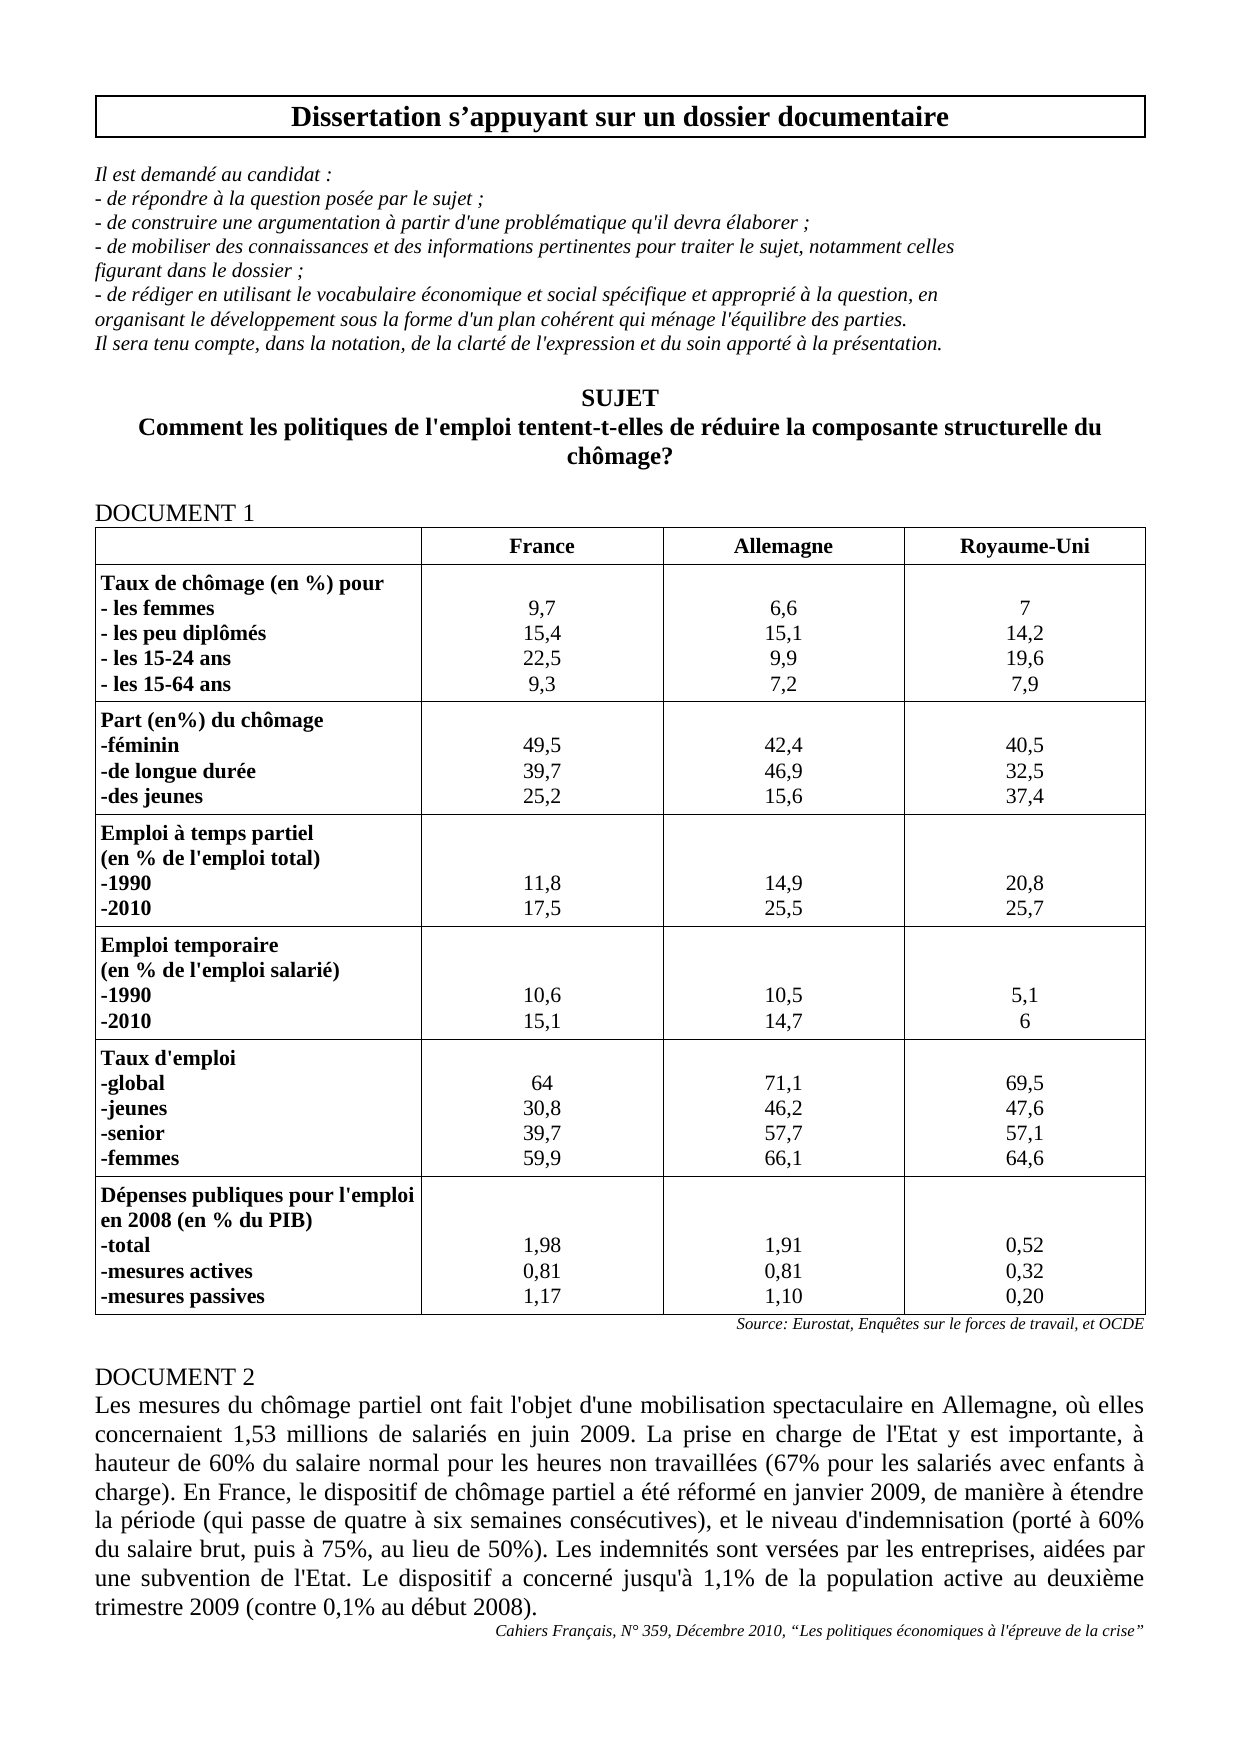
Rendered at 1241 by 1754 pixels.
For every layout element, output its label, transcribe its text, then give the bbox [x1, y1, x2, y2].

table_cell 14,9 25,5 [664, 815, 904, 926]
table_header Royaume-Uni [905, 528, 1145, 564]
text SUJET [94, 383, 1146, 412]
text Comment les politiques de l'emploi tentent-t-elles de réduire la composante structurelle du chômage? [94, 412, 1146, 469]
table_cell 1,91 0,81 1,10 [664, 1177, 904, 1314]
text Il est demandé au candidat : [94, 162, 1146, 186]
text figurant dans le dossier ; [94, 258, 1146, 282]
table_cell 64 30,8 39,7 59,9 [422, 1040, 663, 1176]
text Source: Eurostat, Enquêtes sur le forces de travail, et OCDE [94, 1314, 1146, 1333]
table_header Allemagne [664, 528, 904, 564]
text - de répondre à la question posée par le sujet ; [94, 186, 1146, 210]
table_cell 7 14,2 19,6 7,9 [905, 565, 1145, 701]
table_cell Part (en%) du chômage -féminin -de longue durée -des jeunes [96, 702, 421, 814]
table_cell 10,6 15,1 [422, 927, 663, 1039]
text Les mesures du chômage partiel ont fait l'objet d'une mobilisation spectaculaire en Allemagne, où elles concernaient 1,53 millions de salariés en juin 2009. La prise en charge de l'Etat y est importante, à hauteur de 60% du salaire normal pour les heures non travaillées (67% pour les salariés avec enfants à charge). En France, le dispositif de chômage partiel a été réformé en janvier 2009, de manière à étendre la période (qui passe de quatre à six semaines consécutives), et le niveau d'indemnisation (porté à 60% du salaire brut, puis à 75%, au lieu de 50%). Les indemnités sont versées par les entreprises, aidées par une subvention de l'Etat. Le dispositif a concerné jusqu'à 1,1% de la population active au deuxième trimestre 2009 (contre 0,1% au début 2008). [94, 1391, 1146, 1621]
table_cell 42,4 46,9 15,6 [664, 702, 904, 814]
table_cell Taux de chômage (en %) pour - les femmes - les peu diplômés - les 15-24 ans - les 15-64 ans [96, 565, 421, 701]
text - de rédiger en utilisant le vocabulaire économique et social spécifique et approprié à la question, en [94, 282, 1146, 306]
table_cell 6,6 15,1 9,9 7,2 [664, 565, 904, 701]
table_cell Dépenses publiques pour l'emploi en 2008 (en % du PIB) -total -mesures actives -mesures passives [96, 1177, 421, 1314]
table_cell 69,5 47,6 57,1 64,6 [905, 1040, 1145, 1176]
table_cell 20,8 25,7 [905, 815, 1145, 926]
table_header France [422, 528, 663, 564]
table_header [96, 528, 421, 564]
table_cell 1,98 0,81 1,17 [422, 1177, 663, 1314]
text DOCUMENT 2 [94, 1362, 1146, 1391]
text - de construire une argumentation à partir d'une problématique qu'il devra élaborer ; [94, 210, 1146, 234]
table_cell Emploi à temps partiel (en % de l'emploi total) -1990 -2010 [96, 815, 421, 926]
table_cell 9,7 15,4 22,5 9,3 [422, 565, 663, 701]
table_cell 71,1 46,2 57,7 66,1 [664, 1040, 904, 1176]
table_cell 0,52 0,32 0,20 [905, 1177, 1145, 1314]
text Il sera tenu compte, dans la notation, de la clarté de l'expression et du soin apporté à la présentation. [94, 331, 1146, 354]
text Dissertation s’appuyant sur un dossier documentaire [97, 97, 1144, 136]
text DOCUMENT 1 [94, 498, 1146, 527]
table_cell 11,8 17,5 [422, 815, 663, 926]
table_cell 40,5 32,5 37,4 [905, 702, 1145, 814]
table_cell Emploi temporaire (en % de l'emploi salarié) -1990 -2010 [96, 927, 421, 1039]
table_cell 49,5 39,7 25,2 [422, 702, 663, 814]
table_cell Taux d'emploi -global -jeunes -senior -femmes [96, 1040, 421, 1176]
text Cahiers Français, N° 359, Décembre 2010, “Les politiques économiques à l'épreuve de la crise” [94, 1621, 1146, 1640]
text organisant le développement sous la forme d'un plan cohérent qui ménage l'équilibre des parties. [94, 306, 1146, 331]
text - de mobiliser des connaissances et des informations pertinentes pour traiter le sujet, notamment celles [94, 234, 1146, 258]
table_cell 5,1 6 [905, 927, 1145, 1039]
table_cell 10,5 14,7 [664, 927, 904, 1039]
